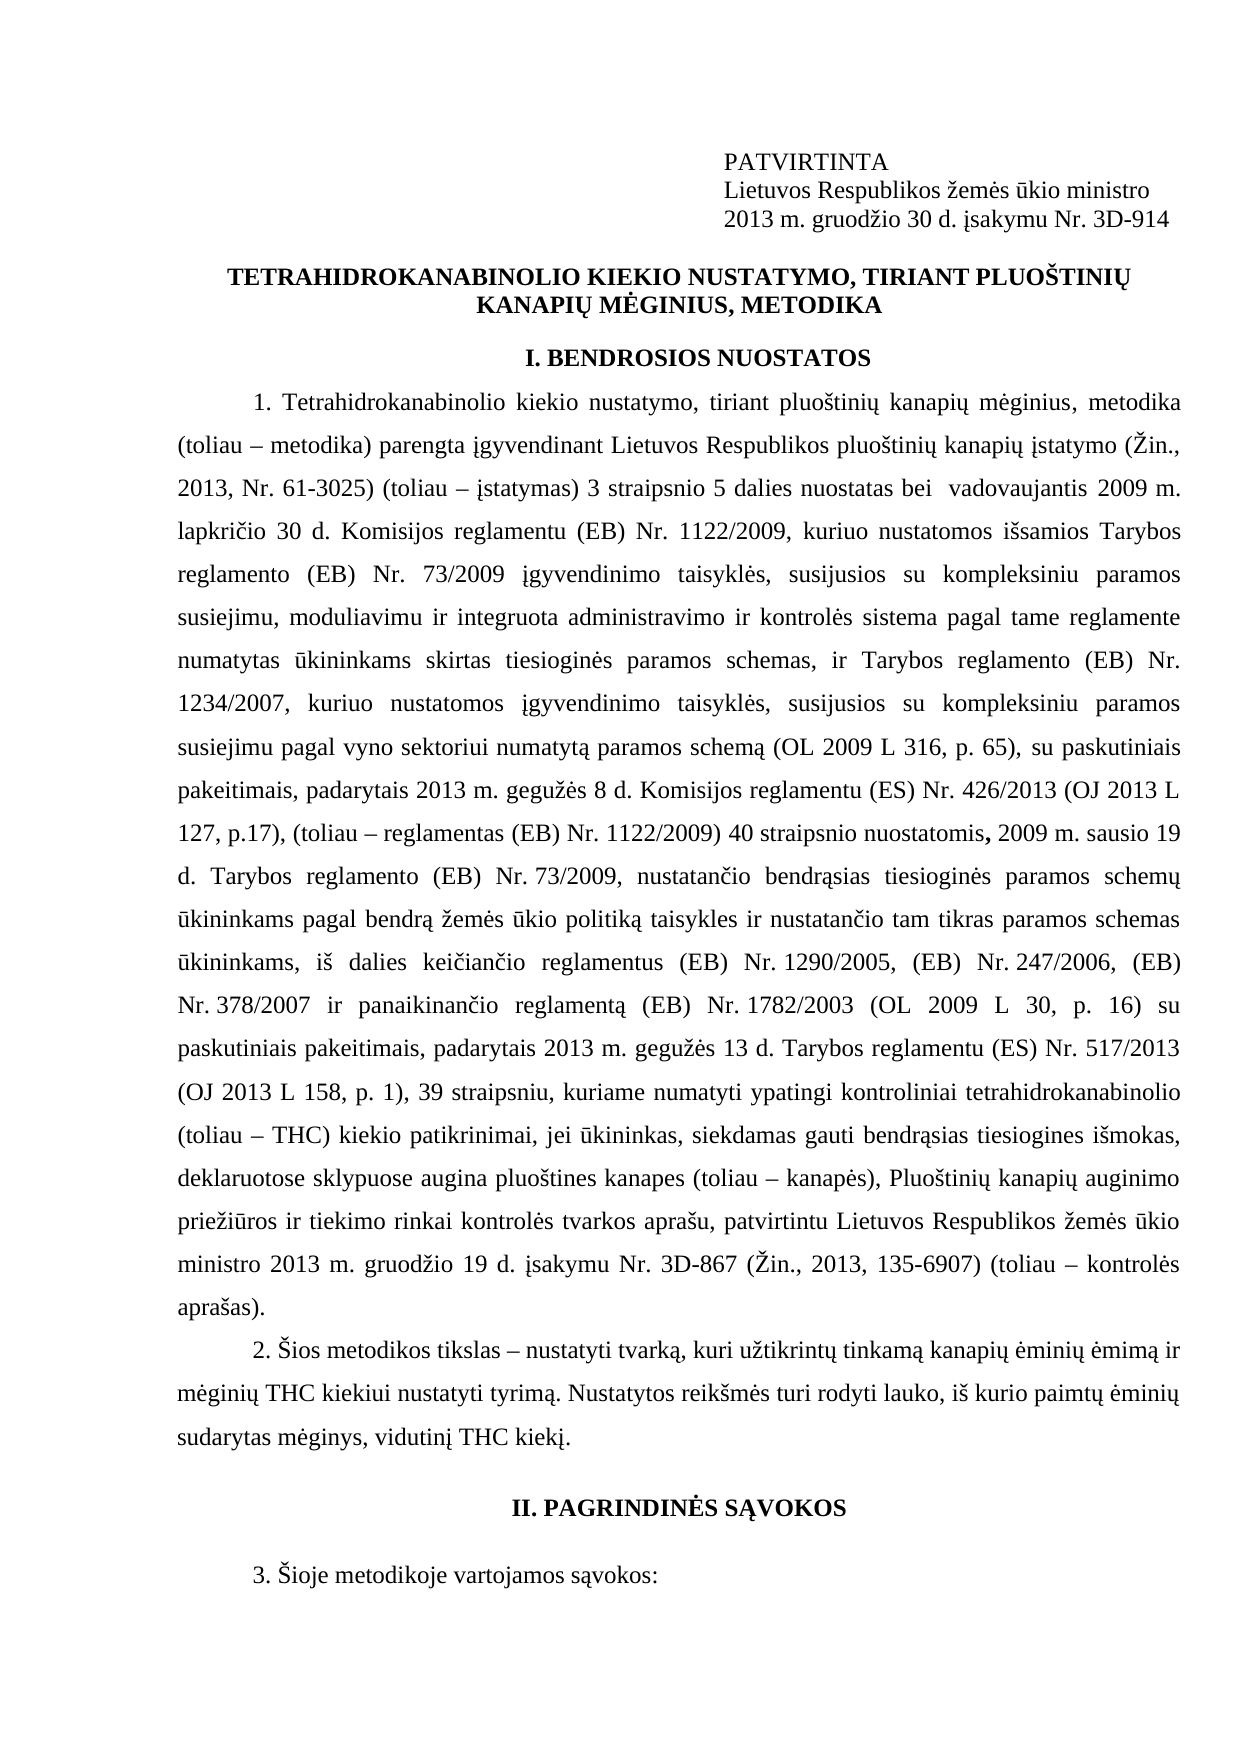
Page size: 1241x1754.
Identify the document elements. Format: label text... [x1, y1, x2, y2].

text TETRAHIDROKANABINOLIO KIEKIO NUSTATYMO, TIRIANT PLUOŠTINIŲ KANAPIŲ MĖGINIUS, METODIKA [177, 262, 1181, 319]
text II. PAGRINDINĖS SĄVOKOS [177, 1493, 1181, 1522]
text I. BENDROSIOS NUOSTATOS [215, 343, 1181, 372]
text PATVIRTINTA [723, 147, 1181, 176]
text 3. Šioje metodikoje vartojamos sąvokos: [177, 1561, 1181, 1589]
text 1. Tetrahidrokanabinolio kiekio nustatymo, tiriant pluoštinių kanapių mėginius, metodika (toliau – metodika) parengta įgyvendinant Lietuvos Respublikos pluoštinių kanapių įstatymo (Žin., 2013, Nr. 61-3025) (toliau – įstatymas) 3 straipsnio 5 dalies nuostatas bei vadovaujantis 2009 m. lapkričio 30 d. Komisijos reglamentu (EB) Nr. 1122/2009, kuriuo nustatomos išsamios Tarybos reglamento (EB) Nr. 73/2009 įgyvendinimo taisyklės, susijusios su kompleksiniu paramos susiejimu, moduliavimu ir integruota administravimo ir kontrolės sistema pagal tame reglamente numatytas ūkininkams skirtas tiesioginės paramos schemas, ir Tarybos reglamento (EB) Nr. 1234/2007, kuriuo nustatomos įgyvendinimo taisyklės, susijusios su kompleksiniu paramos susiejimu pagal vyno sektoriui numatytą paramos schemą (OL 2009 L 316, p. 65), su paskutiniais pakeitimais, padarytais 2013 m. gegužės 8 d. Komisijos reglamentu (ES) Nr. 426/2013 (OJ 2013 L 127, p.17), (toliau – reglamentas (EB) Nr. 1122/2009) 40 straipsnio nuostatomis, 2009 m. sausio 19 d. Tarybos reglamento (EB) Nr. 73/2009, nustatančio bendrąsias tiesioginės paramos schemų ūkininkams pagal bendrą žemės ūkio politiką taisykles ir nustatančio tam tikras paramos schemas ūkininkams, iš dalies keičiančio reglamentus (EB) Nr. 1290/2005, (EB) Nr. 247/2006, (EB) Nr. 378/2007 ir panaikinančio reglamentą (EB) Nr. 1782/2003 (OL 2009 L 30, p. 16) su paskutiniais pakeitimais, padarytais 2013 m. gegužės 13 d. Tarybos reglamentu (ES) Nr. 517/2013 (OJ 2013 L 158, p. 1), 39 straipsniu, kuriame numatyti ypatingi kontroliniai tetrahidrokanabinolio (toliau – THC) kiekio patikrinimai, jei ūkininkas, siekdamas gauti bendrąsias tiesiogines išmokas, deklaruotose sklypuose augina pluoštines kanapes (toliau – kanapės), Pluoštinių kanapių auginimo priežiūros ir tiekimo rinkai kontrolės tvarkos aprašu, patvirtintu Lietuvos Respublikos žemės ūkio ministro 2013 m. gruodžio 19 d. įsakymu Nr. 3D-867 (Žin., 2013, 135-6907) (toliau – kontrolės aprašas). [177, 387, 1181, 1321]
text 2013 m. gruodžio 30 d. įsakymu Nr. 3D-914 [723, 204, 1181, 233]
text Lietuvos Respublikos žemės ūkio ministro [723, 176, 1181, 204]
text 2. Šios metodikos tikslas – nustatyti tvarką, kuri užtikrintų tinkamą kanapių ėminių ėmimą ir mėginių THC kiekiui nustatyti tyrimą. Nustatytos reikšmės turi rodyti lauko, iš kurio paimtų ėminių sudarytas mėginys, vidutinį THC kiekį. [177, 1335, 1181, 1450]
